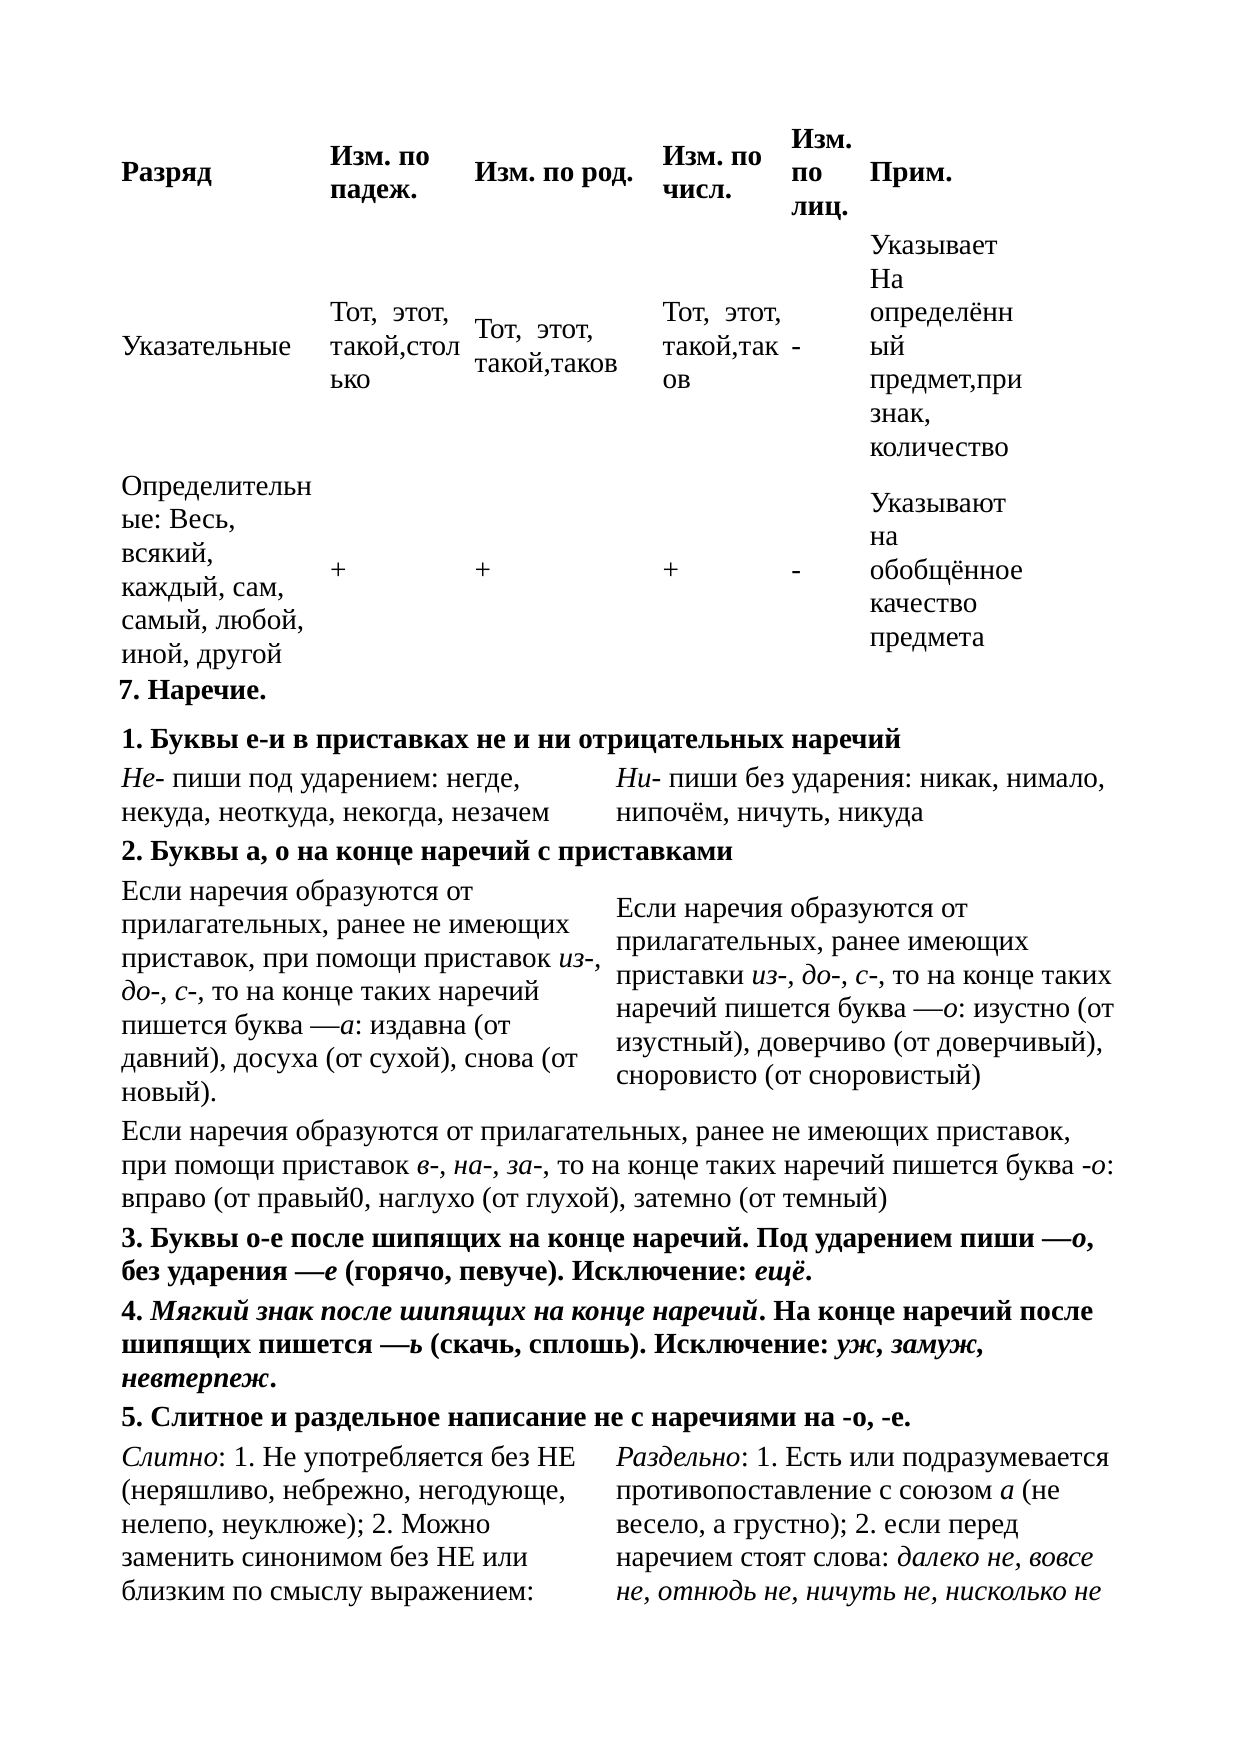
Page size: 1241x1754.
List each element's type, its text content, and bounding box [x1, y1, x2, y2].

table_cell Указательные [118, 225, 327, 465]
table_cell [1035, 225, 1162, 465]
table_header Разряд [118, 118, 327, 224]
table_cell 4. Мягкий знак после шипящих на конце наречий. На конце наречий после шипящих пишется —ь (скачь, сплошь). Исключение: уж, замуж, невтерпеж. [118, 1290, 1122, 1396]
table_cell Если наречия образуются от прилагательных, ранее не имеющих приставок, при помощи приставок из-, до-, с-, то на конце таких наречий пишется буква —а: издавна (от давний), досуха (от сухой), снова (от новый). [118, 870, 613, 1111]
table_header [1035, 118, 1162, 224]
table_cell Указывают на обобщённое качество предмета [867, 465, 1035, 672]
table_cell 2. Буквы а, о на конце наречий с приставками [118, 831, 1122, 870]
table_cell Указывает На определённый предмет,признак, количество [867, 225, 1035, 465]
table_cell Если наречия образуются от прилагательных, ранее имеющих приставки из-, до-, с-, то на конце таких наречий пишется буква —о: изустно (от изустный), доверчиво (от доверчивый), сноровисто (от сноровистый) [613, 870, 1122, 1111]
table_cell Тот, этот, такой,таков [659, 225, 788, 465]
table_header Изм. по род. [471, 118, 659, 224]
table_cell - [788, 465, 867, 672]
table_header Изм. по числ. [659, 118, 788, 224]
table_cell 5. Слитное и раздельное написание не с наречиями на -о, -е. [118, 1396, 1122, 1436]
table_header Изм. по лиц. [788, 118, 867, 224]
table_cell Тот, этот, такой,таков [471, 225, 659, 465]
table_cell [1035, 465, 1162, 672]
table_cell Не- пиши под ударением: негде, некуда, неоткуда, некогда, незачем [118, 758, 613, 831]
table_cell Слитно: 1. Не употребляется без НЕ (неряшливо, небрежно, негодующе, нелепо, неуклюже); 2. Можно заменить синонимом без НЕ или близким по смыслу выражением: [118, 1436, 613, 1609]
table_cell + [659, 465, 788, 672]
table_cell Раздельно: 1. Есть или подразумевается противопоставление с союзом а (не весело, а грустно); 2. если перед наречием стоят слова: далеко не, вовсе не, отнюдь не, ничуть не, нисколько не [613, 1436, 1122, 1609]
table_cell Определительные: Весь, всякий, каждый, сам, самый, любой, иной, другой [118, 465, 327, 672]
table_header Изм. по падеж. [327, 118, 471, 224]
table_cell Ни- пиши без ударения: никак, нимало, нипочём, ничуть, никуда [613, 758, 1122, 831]
table_cell + [471, 465, 659, 672]
table_cell 3. Буквы о-е после шипящих на конце наречий. Под ударением пиши —о, без ударения —е (горячо, певуче). Исключение: ещё. [118, 1217, 1122, 1290]
table_cell Если наречия образуются от прилагательных, ранее не имеющих приставок, при помощи приставок в-, на-, за-, то на конце таких наречий пишется буква -о: вправо (от правый0, наглухо (от глухой), затемно (от темный) [118, 1111, 1122, 1217]
text 7. Наречие. [118, 672, 1122, 706]
table_header Прим. [867, 118, 1035, 224]
table_cell + [327, 465, 471, 672]
table_cell - [788, 225, 867, 465]
table_cell Тот, этот, такой,столько [327, 225, 471, 465]
table_header 1. Буквы е-и в приставках не и ни отрицательных наречий [118, 718, 1122, 758]
